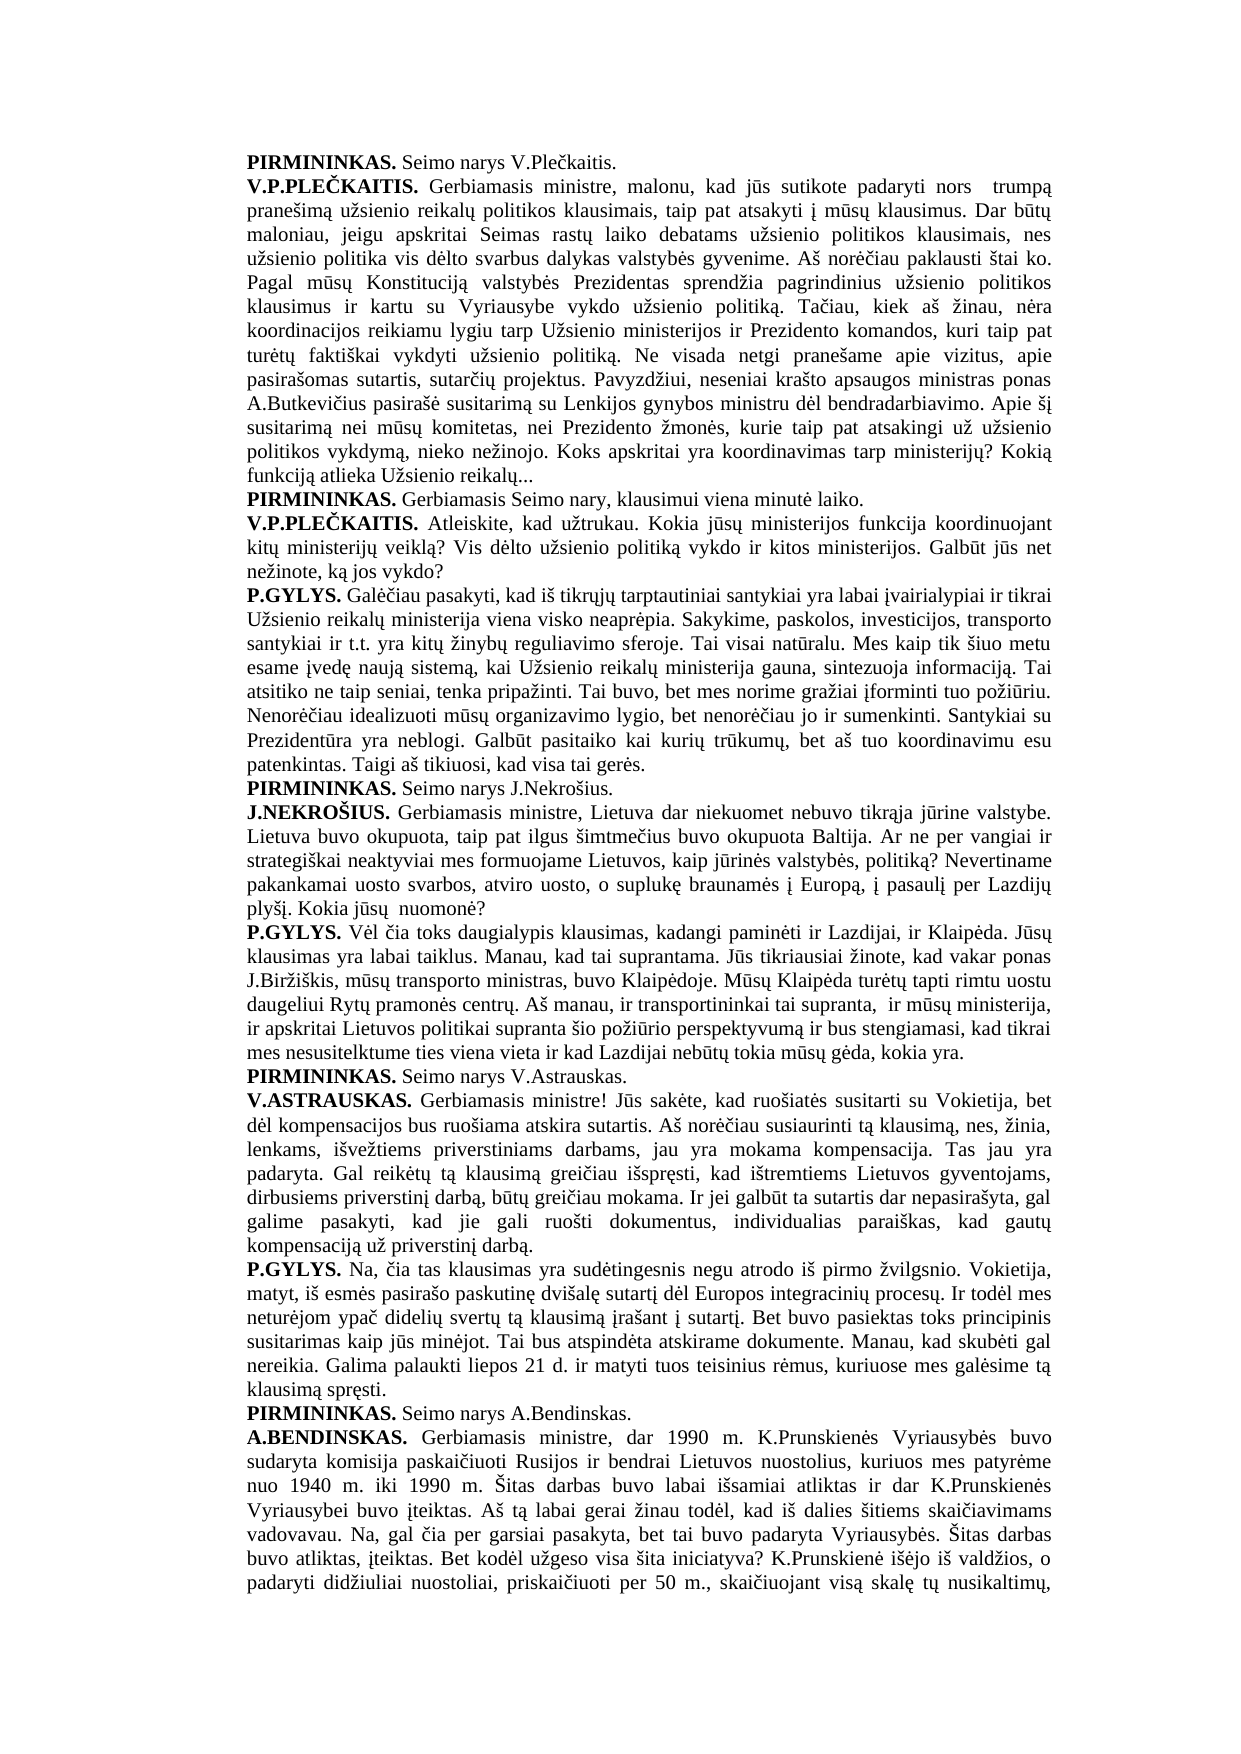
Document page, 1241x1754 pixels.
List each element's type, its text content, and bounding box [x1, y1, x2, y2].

text PIRMININKAS. Seimo narys A.Bendinskas. [247, 1401, 1053, 1425]
text P.GYLYS. Galėčiau pasakyti, kad iš tikrųjų tarptautiniai santykiai yra labai įvairialypiai ir tikrai Užsienio reikalų ministerija viena visko neaprėpia. Sakykime, paskolos, investicijos, transporto santykiai ir t.t. yra kitų žinybų reguliavimo sferoje. Tai visai natūralu. Mes kaip tik šiuo metu esame įvedę naują sistemą, kai Užsienio reikalų ministerija gauna, sintezuoja informaciją. Tai atsitiko ne taip seniai, tenka pripažinti. Tai buvo, bet mes norime gražiai įforminti tuo požiūriu. Nenorėčiau idealizuoti mūsų organizavimo lygio, bet nenorėčiau jo ir sumenkinti. Santykiai su Prezidentūra yra neblogi. Galbūt pasitaiko kai kurių trūkumų, bet aš tuo koordinavimu esu patenkintas. Taigi aš tikiuosi, kad visa tai gerės. [247, 583, 1053, 776]
text J.NEKROŠIUS. Gerbiamasis ministre, Lietuva dar niekuomet nebuvo tikrąja jūrine valstybe. Lietuva buvo okupuota, taip pat ilgus šimtmečius buvo okupuota Baltija. Ar ne per vangiai ir strategiškai neaktyviai mes formuojame Lietuvos, kaip jūrinės valstybės, politiką? Nevertiname pakankamai uosto svarbos, atviro uosto, o suplukę braunamės į Europą, į pasaulį per Lazdijų plyšį. Kokia jūsų nuomonė? [247, 800, 1053, 920]
text V.P.PLEČKAITIS. Gerbiamasis ministre, malonu, kad jūs sutikote padaryti nors trumpą pranešimą užsienio reikalų politikos klausimais, taip pat atsakyti į mūsų klausimus. Dar būtų maloniau, jeigu apskritai Seimas rastų laiko debatams užsienio politikos klausimais, nes užsienio politika vis dėlto svarbus dalykas valstybės gyvenime. Aš norėčiau paklausti štai ko. Pagal mūsų Konstituciją valstybės Prezidentas sprendžia pagrindinius užsienio politikos klausimus ir kartu su Vyriausybe vykdo užsienio politiką. Tačiau, kiek aš žinau, nėra koordinacijos reikiamu lygiu tarp Užsienio ministerijos ir Prezidento komandos, kuri taip pat turėtų faktiškai vykdyti užsienio politiką. Ne visada netgi pranešame apie vizitus, apie pasirašomas sutartis, sutarčių projektus. Pavyzdžiui, neseniai krašto apsaugos ministras ponas A.Butkevičius pasirašė susitarimą su Lenkijos gynybos ministru dėl bendradarbiavimo. Apie šį susitarimą nei mūsų komitetas, nei Prezidento žmonės, kurie taip pat atsakingi už užsienio politikos vykdymą, nieko nežinojo. Koks apskritai yra koordinavimas tarp ministerijų? Kokią funkciją atlieka Užsienio reikalų... [247, 174, 1053, 487]
text PIRMININKAS. Seimo narys V.Plečkaitis. [247, 150, 1053, 174]
text V.P.PLEČKAITIS. Atleiskite, kad užtrukau. Kokia jūsų ministerijos funkcija koordinuojant kitų ministerijų veiklą? Vis dėlto užsienio politiką vykdo ir kitos ministerijos. Galbūt jūs net nežinote, ką jos vykdo? [247, 511, 1053, 583]
text P.GYLYS. Na, čia tas klausimas yra sudėtingesnis negu atrodo iš pirmo žvilgsnio. Vokietija, matyt, iš esmės pasirašo paskutinę dvišalę sutartį dėl Europos integracinių procesų. Ir todėl mes neturėjom ypač didelių svertų tą klausimą įrašant į sutartį. Bet buvo pasiektas toks principinis susitarimas kaip jūs minėjot. Tai bus atspindėta atskirame dokumente. Manau, kad skubėti gal nereikia. Galima palaukti liepos 21 d. ir matyti tuos teisinius rėmus, kuriuose mes galėsime tą klausimą spręsti. [247, 1257, 1053, 1401]
text V.ASTRAUSKAS. Gerbiamasis ministre! Jūs sakėte, kad ruošiatės susitarti su Vokietija, bet dėl kompensacijos bus ruošiama atskira sutartis. Aš norėčiau susiaurinti tą klausimą, nes, žinia, lenkams, išvežtiems priverstiniams darbams, jau yra mokama kompensacija. Tas jau yra padaryta. Gal reikėtų tą klausimą greičiau išspręsti, kad ištremtiems Lietuvos gyventojams, dirbusiems priverstinį darbą, būtų greičiau mokama. Ir jei galbūt ta sutartis dar nepasirašyta, gal galime pasakyti, kad jie gali ruošti dokumentus, individualias paraiškas, kad gautų kompensaciją už priverstinį darbą. [247, 1088, 1053, 1257]
text PIRMININKAS. Seimo narys V.Astrauskas. [247, 1064, 1053, 1088]
text A.BENDINSKAS. Gerbiamasis ministre, dar 1990 m. K.Prunskienės Vyriausybės buvo sudaryta komisija paskaičiuoti Rusijos ir bendrai Lietuvos nuostolius, kuriuos mes patyrėme nuo 1940 m. iki 1990 m. Šitas darbas buvo labai išsamiai atliktas ir dar K.Prunskienės Vyriausybei buvo įteiktas. Aš tą labai gerai žinau todėl, kad iš dalies šitiems skaičiavimams vadovavau. Na, gal čia per garsiai pasakyta, bet tai buvo padaryta Vyriausybės. Šitas darbas buvo atliktas, įteiktas. Bet kodėl užgeso visa šita iniciatyva? K.Prunskienė išėjo iš valdžios, o padaryti didžiuliai nuostoliai, priskaičiuoti per 50 m., skaičiuojant visą skalę tų nusikaltimų, [247, 1425, 1053, 1594]
text PIRMININKAS. Gerbiamasis Seimo nary, klausimui viena minutė laiko. [247, 487, 1053, 511]
text PIRMININKAS. Seimo narys J.Nekrošius. [247, 776, 1053, 800]
text P.GYLYS. Vėl čia toks daugialypis klausimas, kadangi paminėti ir Lazdijai, ir Klaipėda. Jūsų klausimas yra labai taiklus. Manau, kad tai suprantama. Jūs tikriausiai žinote, kad vakar ponas J.Biržiškis, mūsų transporto ministras, buvo Klaipėdoje. Mūsų Klaipėda turėtų tapti rimtu uostu daugeliui Rytų pramonės centrų. Aš manau, ir transportininkai tai supranta, ir mūsų ministerija, ir apskritai Lietuvos politikai supranta šio požiūrio perspektyvumą ir bus stengiamasi, kad tikrai mes nesusitelktume ties viena vieta ir kad Lazdijai nebūtų tokia mūsų gėda, kokia yra. [247, 920, 1053, 1064]
